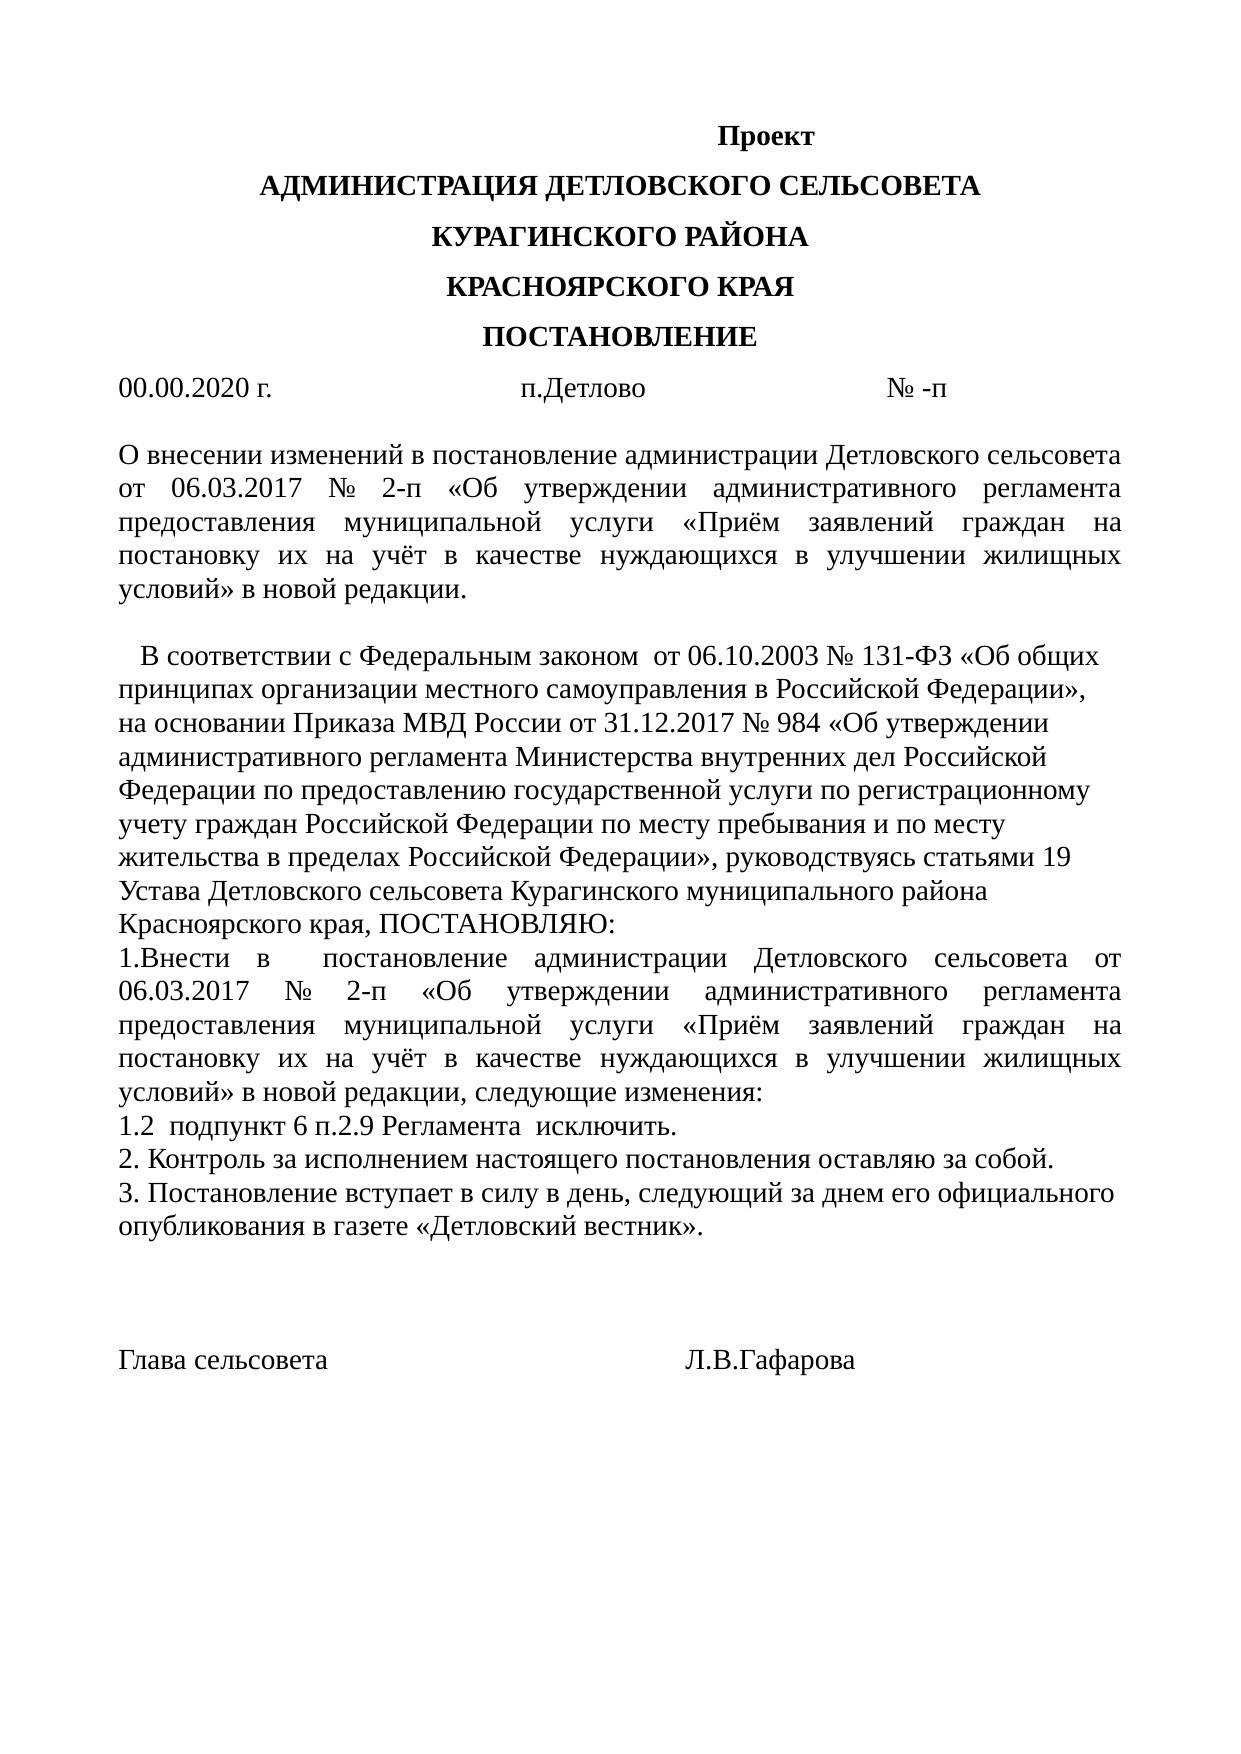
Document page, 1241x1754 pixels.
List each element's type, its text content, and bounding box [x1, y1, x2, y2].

text КУРАГИНСКОГО РАЙОНА [118, 219, 1122, 252]
text 00.00.2020 г. п.Детлово № -п [118, 370, 1122, 403]
text В соответствии с Федеральным законом от 06.10.2003 № 131-ФЗ «Об общих принципах организации местного самоуправления в Российской Федерации», на основании Приказа МВД России от 31.12.2017 № 984 «Об утверждении административного регламента Министерства внутренних дел Российской Федерации по предоставлению государственной услуги по регистрационному учету граждан Российской Федерации по месту пребывания и по месту жительства в пределах Российской Федерации», руководствуясь статьями 19 Устава Детловского сельсовета Курагинского муниципального района Красноярского края, ПОСТАНОВЛЯЮ: [118, 638, 1122, 940]
text 1.Внести в постановление администрации Детловского сельсовета от 06.03.2017 № 2-п «Об утверждении административного регламента предоставления муниципальной услуги «Приём заявлений граждан на постановку их на учёт в качестве нуждающихся в улучшении жилищных условий» в новой редакции, следующие изменения: [118, 940, 1122, 1108]
text 1.2 подпункт 6 п.2.9 Регламента исключить. [118, 1108, 1122, 1141]
text Глава сельсовета Л.В.Гафарова [118, 1342, 1122, 1376]
text ПОСТАНОВЛЕНИЕ [118, 319, 1122, 353]
text О внесении изменений в постановление администрации Детловского сельсовета от 06.03.2017 № 2-п «Об утверждении административного регламента предоставления муниципальной услуги «Приём заявлений граждан на постановку их на учёт в качестве нуждающихся в улучшении жилищных условий» в новой редакции. [118, 437, 1122, 604]
text 2. Контроль за исполнением настоящего постановления оставляю за собой. [118, 1141, 1122, 1175]
text 3. Постановление вступает в силу в день, следующий за днем его официального опубликования в газете «Детловский вестник». [118, 1175, 1122, 1242]
text КРАСНОЯРСКОГО КРАЯ [118, 269, 1122, 303]
text Проект [118, 118, 1122, 152]
text АДМИНИСТРАЦИЯ ДЕТЛОВСКОГО СЕЛЬСОВЕТА [118, 168, 1122, 202]
